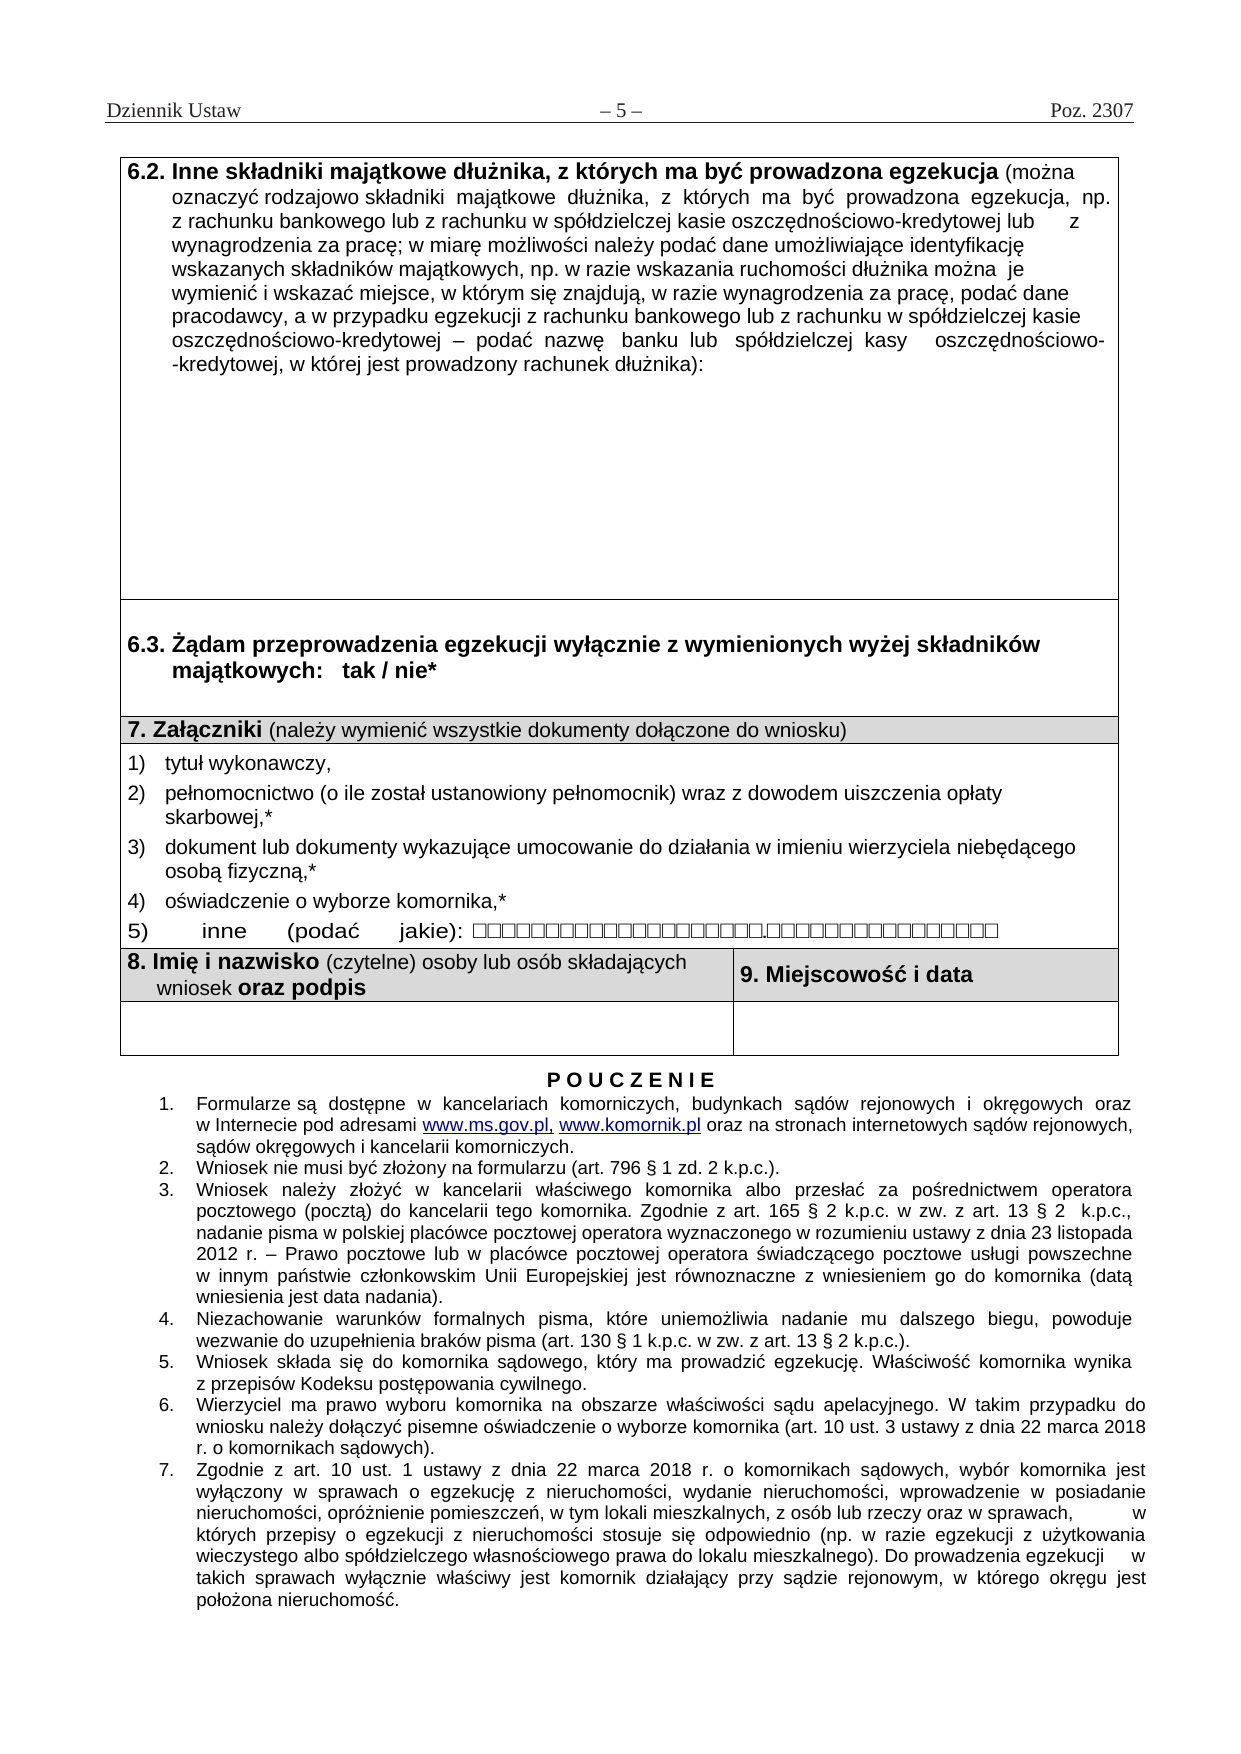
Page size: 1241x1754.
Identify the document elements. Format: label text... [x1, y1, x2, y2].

table_cell 6.3. Żądam przeprowadzenia egzekucji wyłącznie z wymienionych wyżej składników majątkowych: tak / nie* [121, 600, 1118, 716]
list Wniosek należy złożyć w kancelarii właściwego komornika albo przesłać za pośrednictwem operatora pocztowego (pocztą) do kancelarii tego komornika. Zgodnie z art. 165 § 2 k.p.c. w zw. z art. 13 § 2 k.p.c., nadanie pisma w polskiej placówce pocztowej operatora wyznaczonego w rozumieniu ustawy z dnia 23 listopada 2012 r. – Prawo pocztowe lub w placówce pocztowej operatora świadczącego pocztowe usługi powszechne w innym państwie członkowskim Unii Europejskiej jest równoznaczne z wniesieniem go do komornika (datą wniesienia jest data nadania). [158, 1178, 1133, 1308]
list Formularze są dostępne w kancelariach komorniczych, budynkach sądów rejonowych i okręgowych oraz w Internecie pod adresami www.ms.gov.pl, www.komornik.pl oraz na stronach internetowych sądów rejonowych, sądów okręgowych i kancelarii komorniczych. [158, 1092, 1133, 1157]
list Zgodnie z art. 10 ust. 1 ustawy z dnia 22 marca 2018 r. o komornikach sądowych, wybór komornika jest wyłączony w sprawach o egzekucję z nieruchomości, wydanie nieruchomości, wprowadzenie w posiadanie nieruchomości, opróżnienie pomieszczeń, w tym lokali mieszkalnych, z osób lub rzeczy oraz w sprawach, w których przepisy o egzekucji z nieruchomości stosuje się odpowiednio (np. w razie egzekucji z użytkowania wieczystego albo spółdzielczego własnościowego prawa do lokalu mieszkalnego). Do prowadzenia egzekucji w takich sprawach wyłącznie właściwy jest komornik działający przy sądzie rejonowym, w którego okręgu jest położona nieruchomość. [158, 1459, 1146, 1610]
table_cell 9. Miejscowość i data [734, 949, 1118, 1001]
table_header 6.2. Inne składniki majątkowe dłużnika, z których ma być prowadzona egzekucja (można oznaczyć rodzajowo składniki majątkowe dłużnika, z których ma być prowadzona egzekucja, np. z rachunku bankowego lub z rachunku w spółdzielczej kasie oszczędnościowo-kredytowej lub z wynagrodzenia za pracę; w miarę możliwości należy podać dane umożliwiające identyfikację wskazanych składników majątkowych, np. w razie wskazania ruchomości dłużnika można je wymienić i wskazać miejsce, w którym się znajdują, w razie wynagrodzenia za pracę, podać dane pracodawcy, a w przypadku egzekucji z rachunku bankowego lub z rachunku w spółdzielczej kasie oszczędnościowo-kredytowej – podać nazwę banku lub spółdzielczej kasy oszczędnościowo- -kredytowej, w której jest prowadzony rachunek dłużnika): [121, 158, 1118, 599]
table_cell tytuł wykonawczy, pełnomocnictwo (o ile został ustanowiony pełnomocnik) wraz z dowodem uiszczenia opłaty skarbowej,* dokument lub dokumenty wykazujące umocowanie do działania w imieniu wierzyciela niebędącego osobą fizyczną,* oświadczenie o wyborze komornika,* 5) inne (podać jakie): . [121, 744, 1118, 947]
table_cell 7. Załączniki (należy wymienić wszystkie dokumenty dołączone do wniosku) [121, 717, 1118, 743]
text P O U C Z E N I E [545, 1068, 716, 1092]
list Wierzyciel ma prawo wyboru komornika na obszarze właściwości sądu apelacyjnego. W takim przypadku do wniosku należy dołączyć pisemne oświadczenie o wyborze komornika (art. 10 ust. 3 ustawy z dnia 22 marca 2018 r. o komornikach sądowych). [158, 1394, 1146, 1459]
list Niezachowanie warunków formalnych pisma, które uniemożliwia nadanie mu dalszego biegu, powoduje wezwanie do uzupełnienia braków pisma (art. 130 § 1 k.p.c. w zw. z art. 13 § 2 k.p.c.). [158, 1308, 1133, 1351]
table_cell [121, 1002, 733, 1055]
list Wniosek składa się do komornika sądowego, który ma prowadzić egzekucję. Właściwość komornika wynika z przepisów Kodeksu postępowania cywilnego. [158, 1351, 1133, 1394]
list Wniosek nie musi być złożony na formularzu (art. 796 § 1 zd. 2 k.p.c.). [158, 1157, 1146, 1178]
table_cell 8. Imię i nazwisko (czytelne) osoby lub osób składających wniosek oraz podpis [121, 949, 733, 1001]
table_cell [734, 1002, 1118, 1055]
